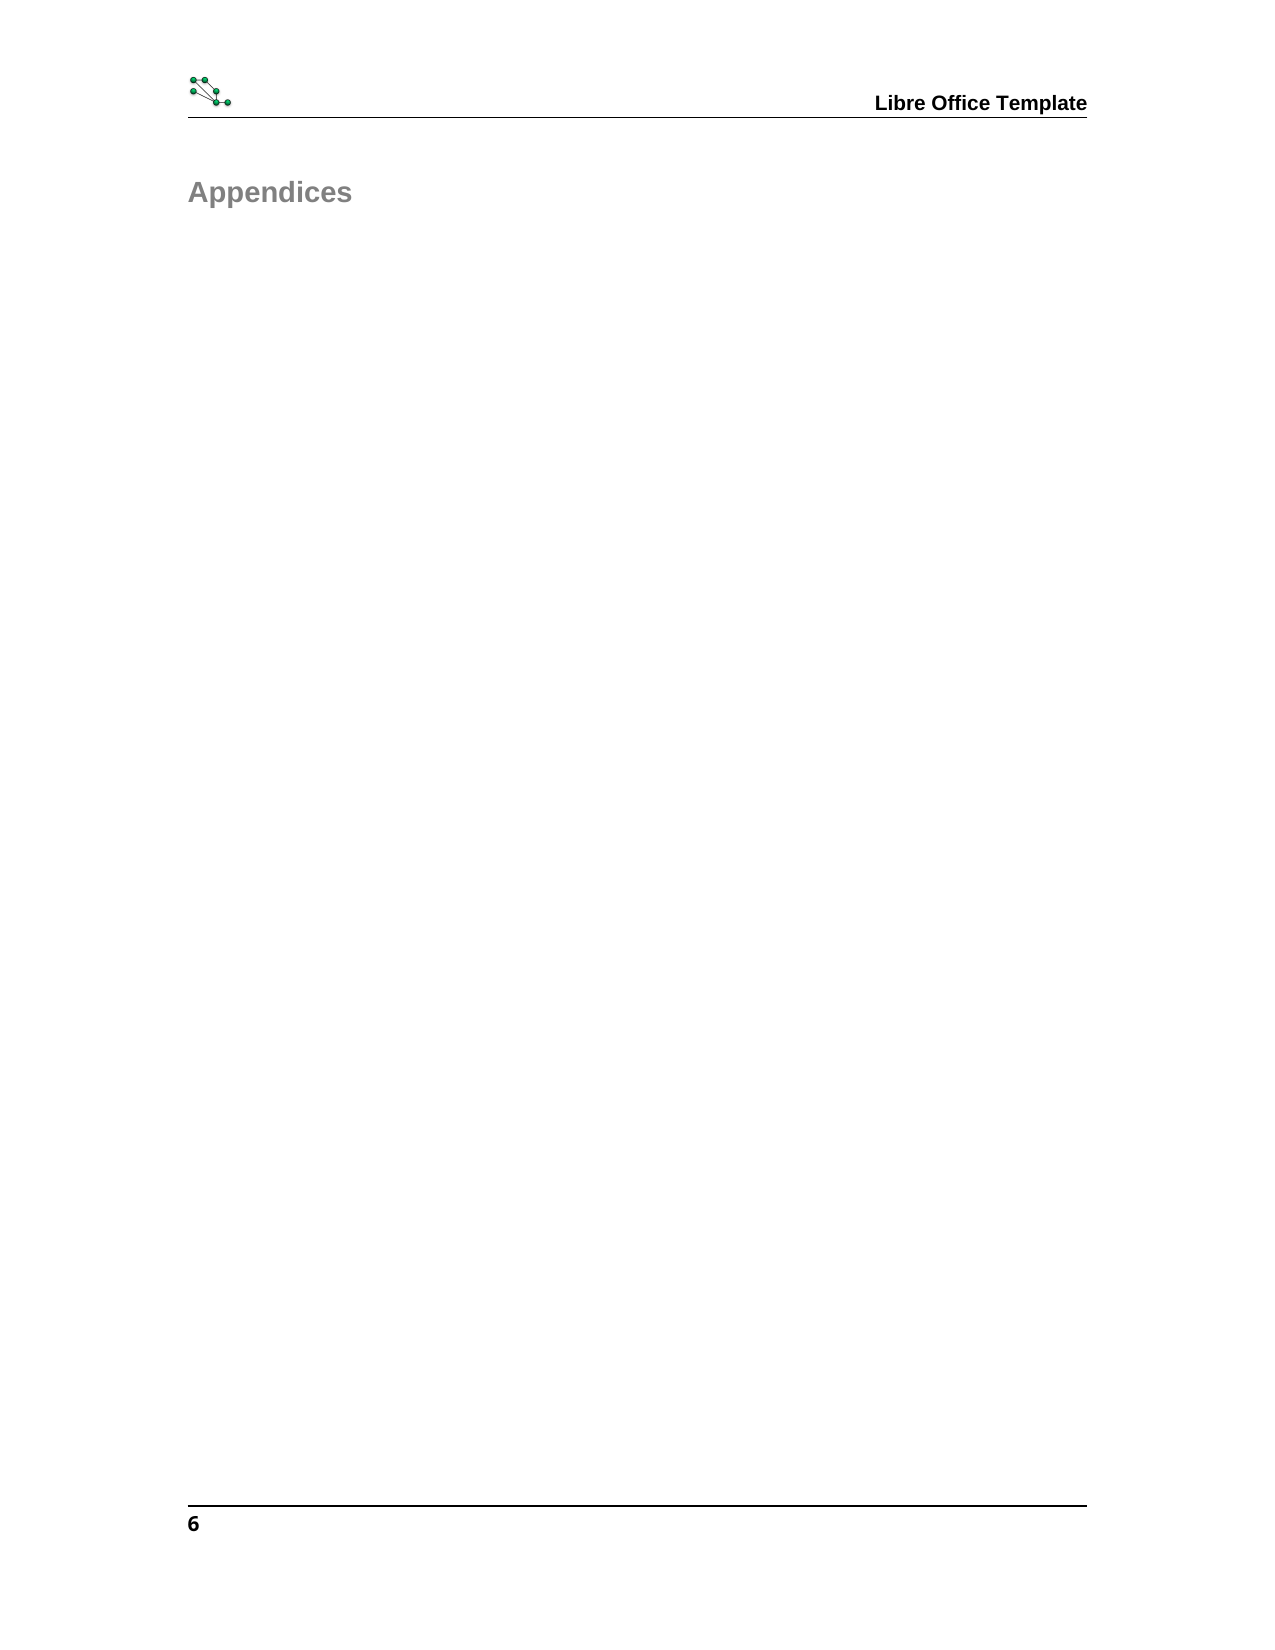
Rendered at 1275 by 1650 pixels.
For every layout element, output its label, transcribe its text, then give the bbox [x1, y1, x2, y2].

subtitle Appendices [187, 175, 1087, 208]
picture [187, 75, 234, 110]
